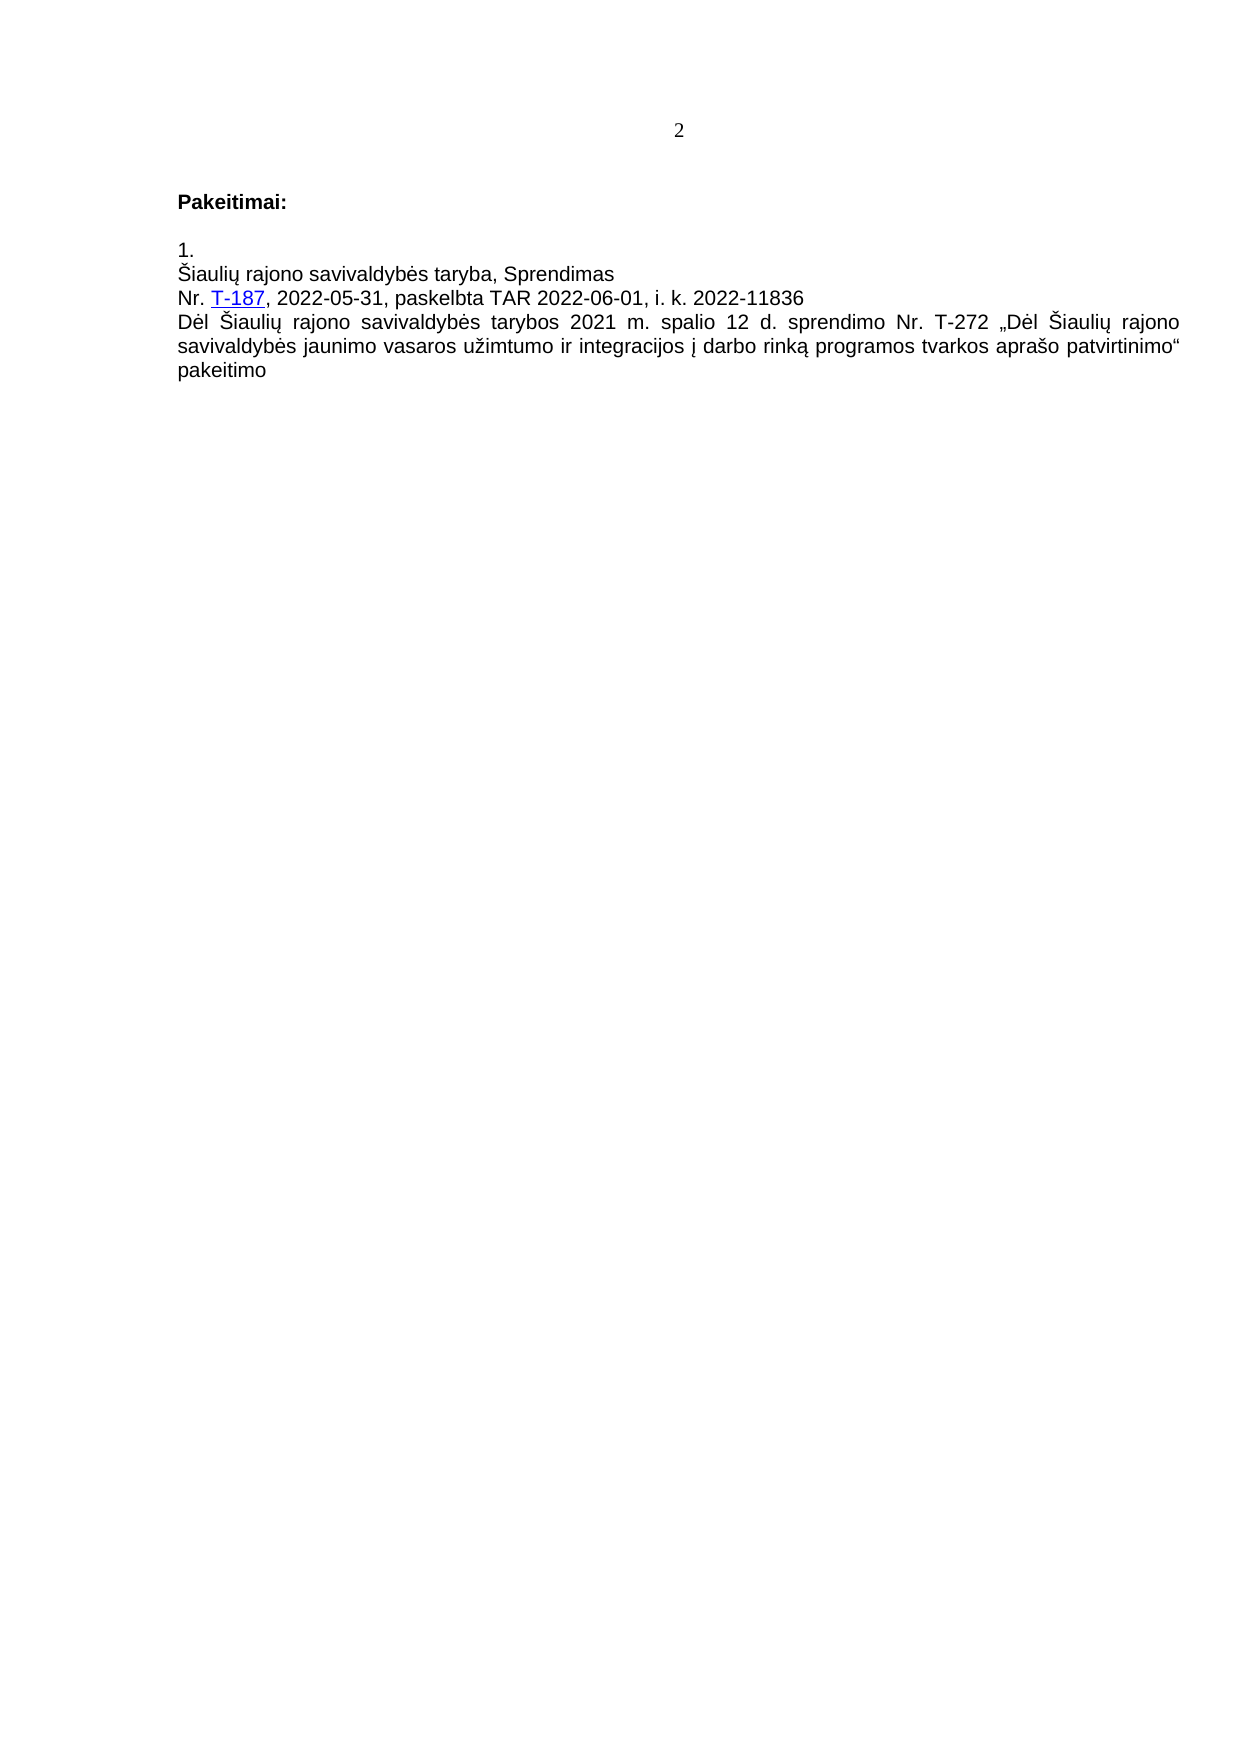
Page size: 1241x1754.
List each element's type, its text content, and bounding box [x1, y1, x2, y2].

text 1. [177, 238, 1181, 262]
text Šiaulių rajono savivaldybės taryba, Sprendimas [177, 262, 1181, 286]
text Pakeitimai: [177, 190, 1181, 214]
text Nr. T-187, 2022-05-31, paskelbta TAR 2022-06-01, i. k. 2022-11836 [177, 286, 1181, 310]
text Dėl Šiaulių rajono savivaldybės tarybos 2021 m. spalio 12 d. sprendimo Nr. T-272 „Dėl Šiaulių rajono savivaldybės jaunimo vasaros užimtumo ir integracijos į darbo rinką programos tvarkos aprašo patvirtinimo“ pakeitimo [177, 310, 1181, 382]
